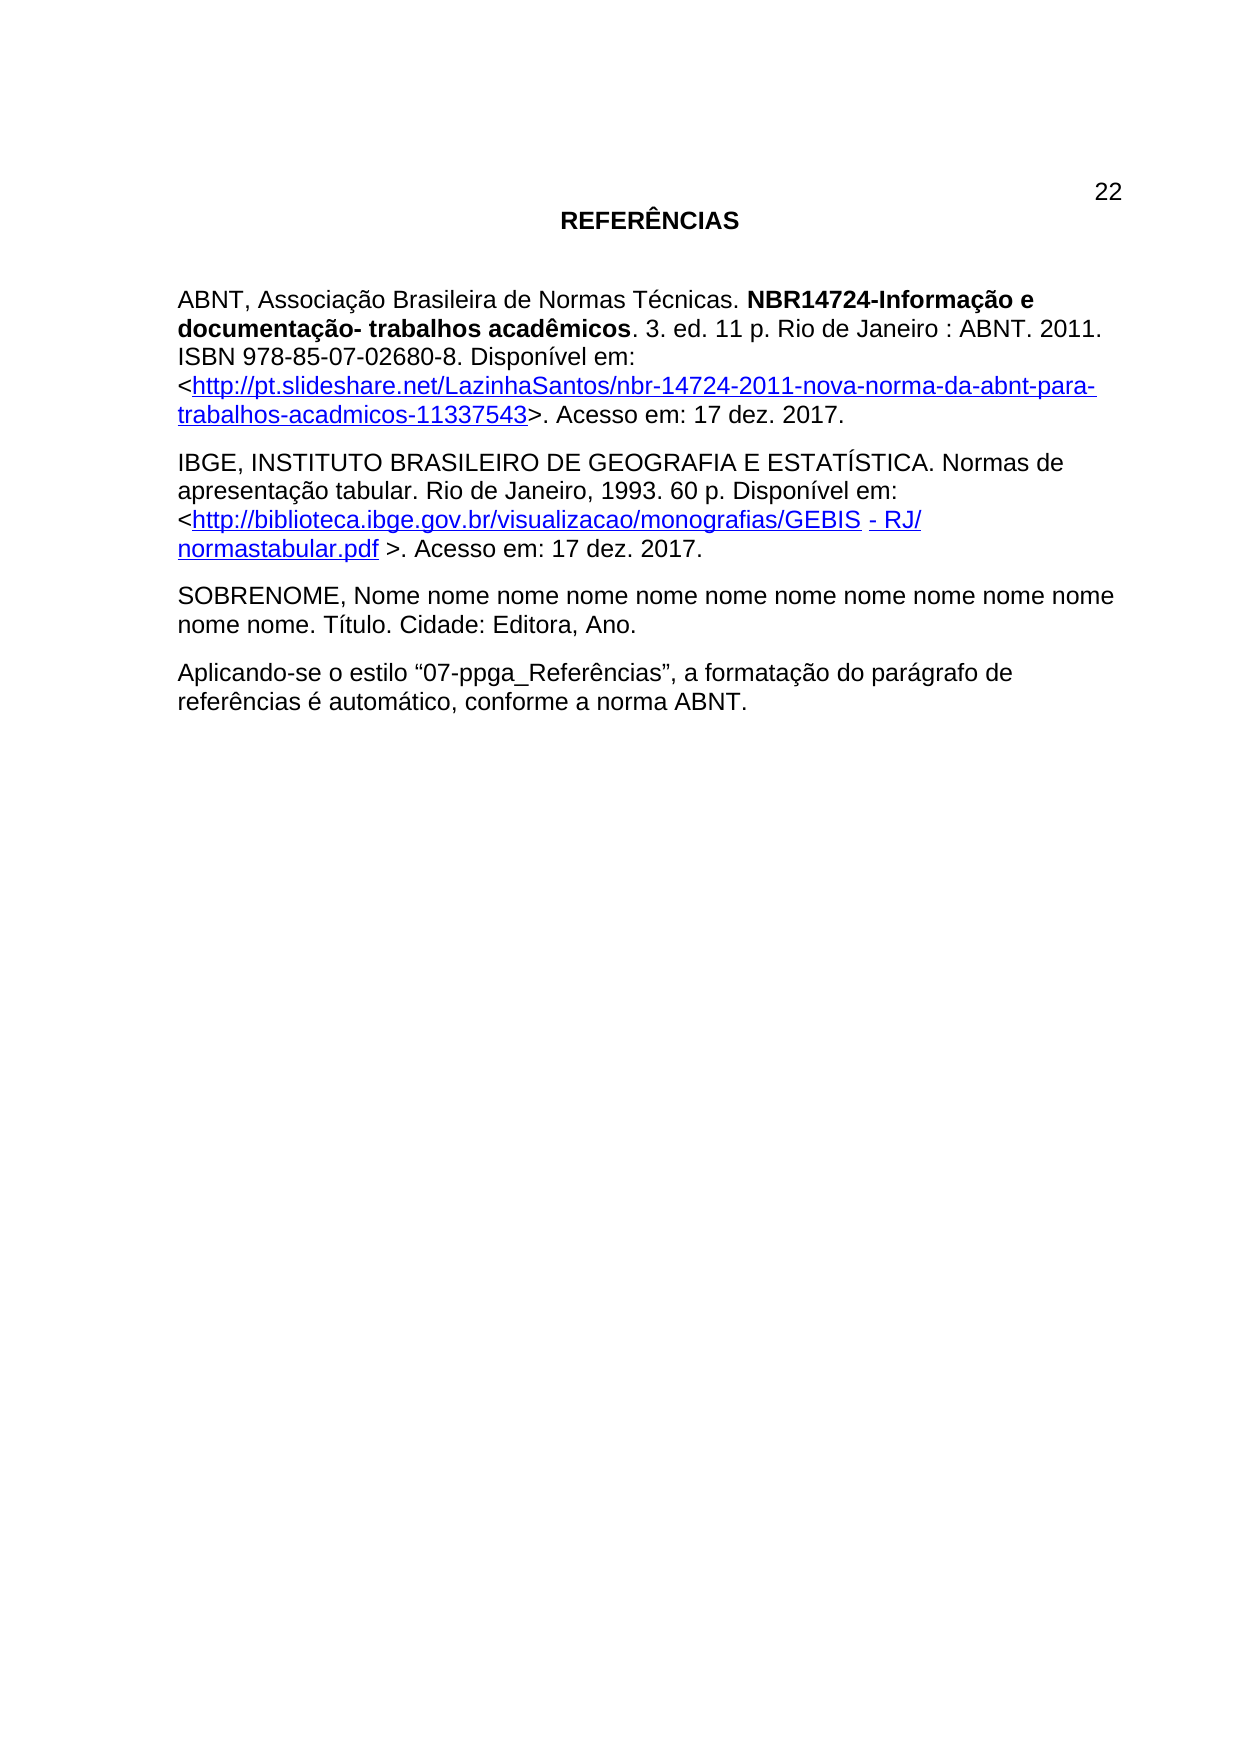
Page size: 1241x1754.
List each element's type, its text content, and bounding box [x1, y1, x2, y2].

text ABNT, Associação Brasileira de Normas Técnicas. NBR14724-Informação e documentação- trabalhos acadêmicos. 3. ed. 11 p. Rio de Janeiro : ABNT. 2011. ISBN 978-85-07-02680-8. Disponível em: <http://pt.slideshare.net/LazinhaSantos/nbr-14724-2011-nova-norma-da-abnt-para-trabalhos-acadmicos-11337543>. Acesso em: 17 dez. 2017. [177, 285, 1122, 429]
text Aplicando-se o estilo “07-ppga_Referências”, a formatação do parágrafo de referências é automático, conforme a norma ABNT. [177, 658, 1122, 715]
text REFERÊNCIAS [177, 206, 1122, 235]
text IBGE, INSTITUTO BRASILEIRO DE GEOGRAFIA E ESTATÍSTICA. Normas de apresentação tabular. Rio de Janeiro, 1993. 60 p. Disponível em: <http://biblioteca.ibge.gov.br/visualizacao/monografias/GEBIS - RJ/normastabular.pdf >. Acesso em: 17 dez. 2017. [177, 447, 1122, 562]
text SOBRENOME, Nome nome nome nome nome nome nome nome nome nome nome nome nome. Título. Cidade: Editora, Ano. [177, 581, 1122, 639]
